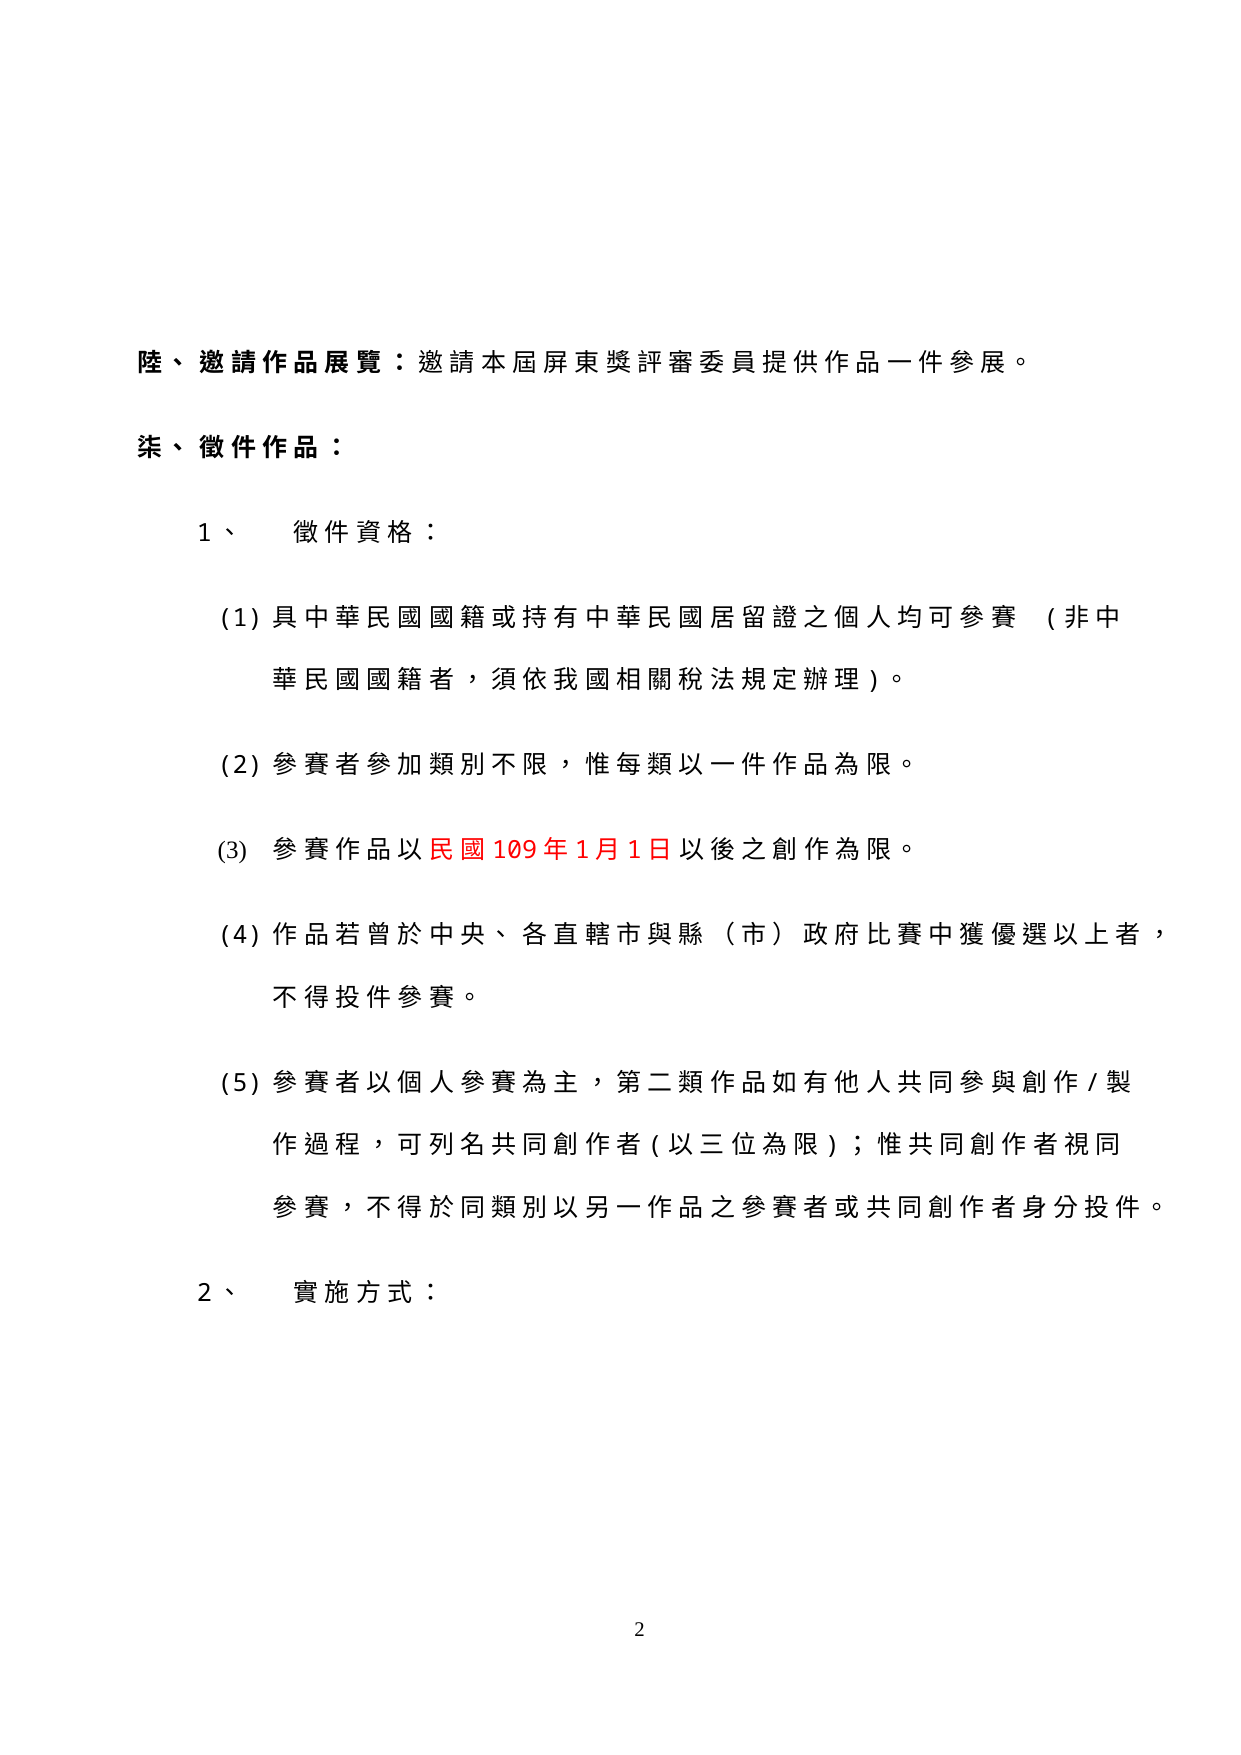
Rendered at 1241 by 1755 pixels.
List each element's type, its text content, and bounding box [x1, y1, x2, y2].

list 具中華民國國籍或持有中華民國居留證之個人均可參賽 (非中華民國國籍者，須依我國相關稅法規定辦理)。 [208, 574, 1144, 699]
list 參賽者以個人參賽為主，第二類作品如有他人共同參與創作/製作過程，可列名共同創作者(以三位為限)；惟共同創作者視同參賽，不得於同類別以另一作品之參賽者或共同創作者身分投件。 [208, 1039, 1144, 1226]
list 參賽者參加類別不限，惟每類以一件作品為限。 [208, 721, 1144, 784]
text 陸、邀請作品展覽：邀請本屆屏東獎評審委員提供作品一件參展。 [134, 319, 1144, 381]
list 參賽作品以民國109年1月1日以後之創作為限。 [208, 806, 1144, 869]
list 實施方式： [190, 1249, 1144, 1311]
text 柒、徵件作品： [134, 404, 1144, 466]
list 作品若曾於中央、各直轄市與縣（市）政府比賽中獲優選以上者，不得投件參賽。 [208, 891, 1144, 1016]
list 徵件資格： [190, 489, 1144, 551]
